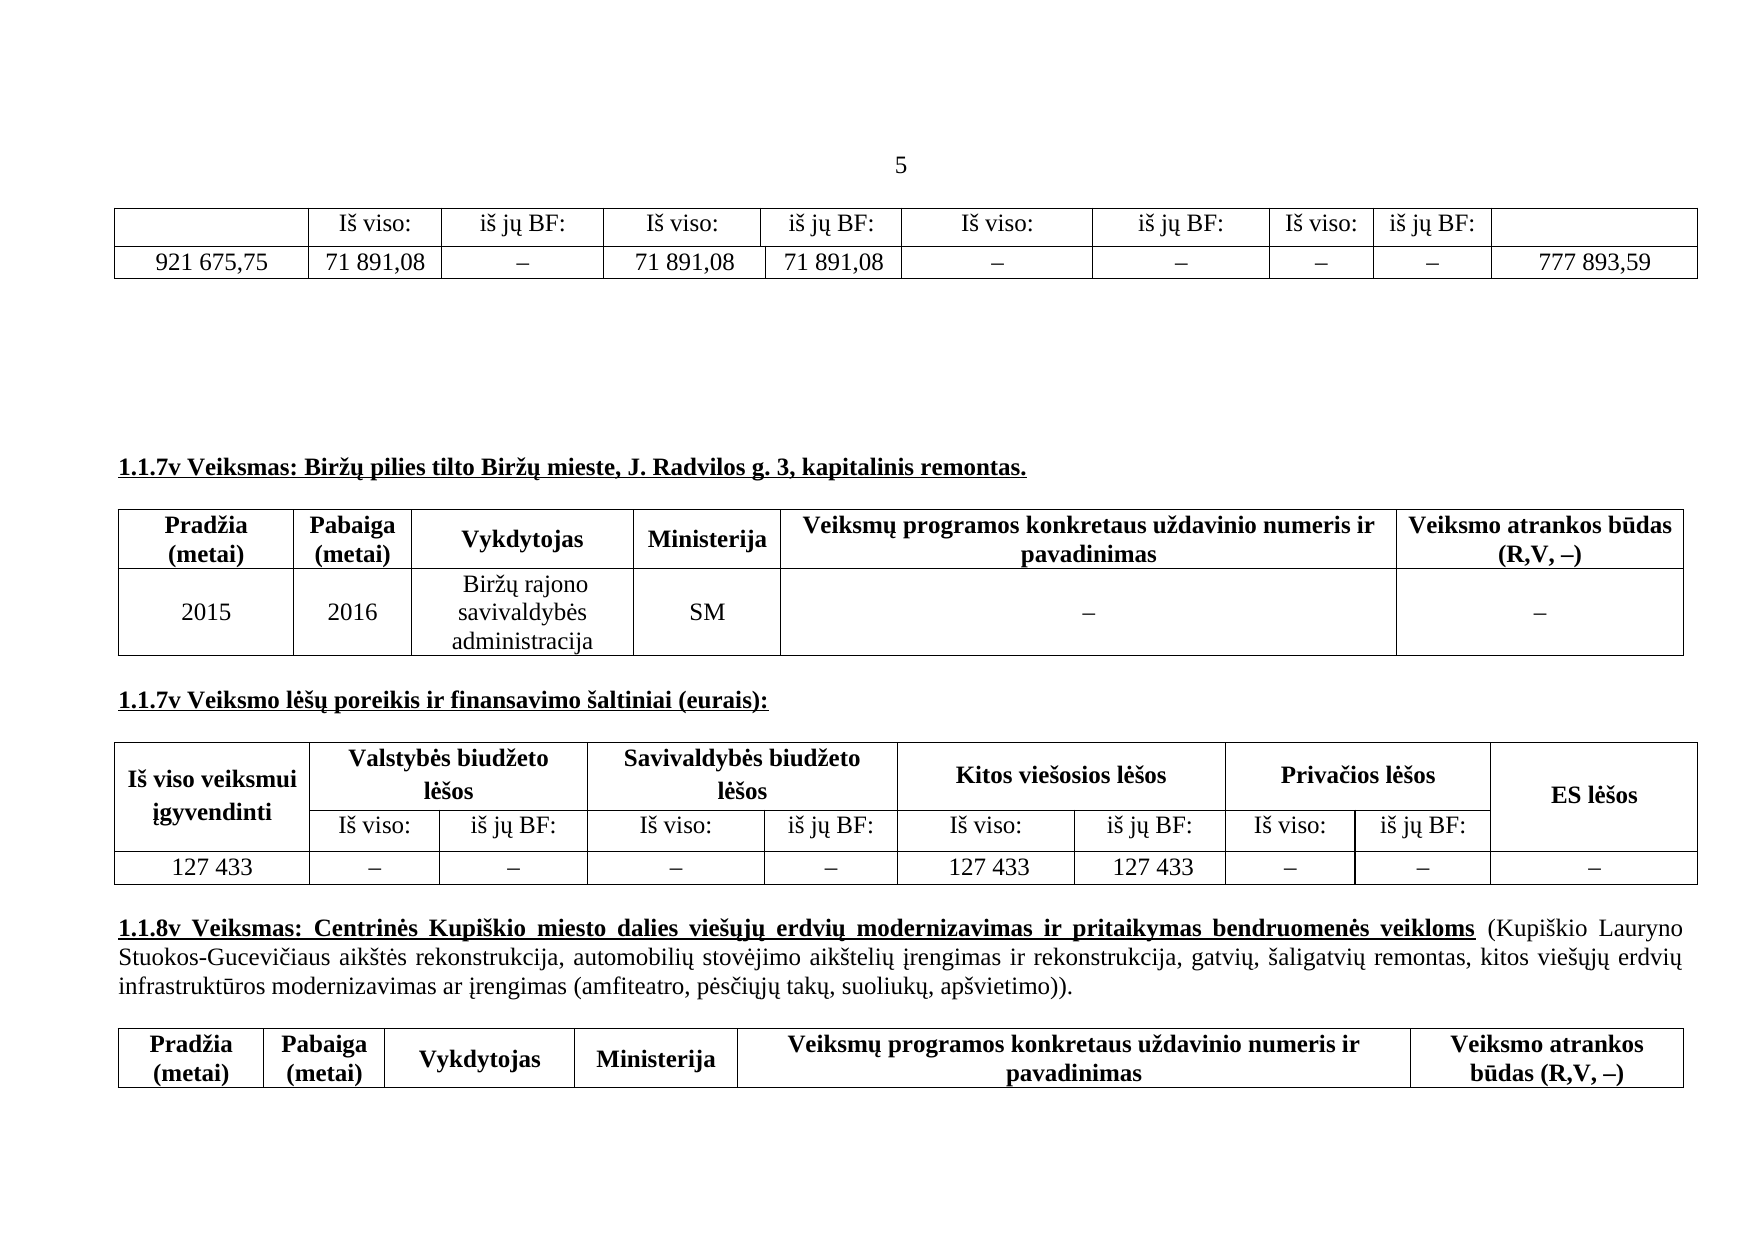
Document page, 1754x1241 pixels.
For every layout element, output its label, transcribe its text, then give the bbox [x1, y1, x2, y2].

table_header Iš viso veiksmui įgyvendinti [115, 743, 309, 851]
table_cell iš jų BF: [442, 209, 603, 246]
table_cell iš jų BF: [765, 811, 897, 851]
text 1.1.7v Veiksmo lėšų poreikis ir finansavimo šaltiniai (eurais): [118, 685, 1683, 713]
table_cell 127 433 [898, 852, 1074, 883]
table_cell Iš viso: [309, 209, 441, 246]
table_cell iš jų BF: [1075, 811, 1225, 851]
table_cell 127 433 [115, 852, 309, 883]
table_cell – [781, 569, 1396, 655]
table_cell iš jų BF: [440, 811, 587, 851]
table_header Pabaiga (metai) [294, 510, 411, 568]
table_cell iš jų BF: [761, 209, 901, 246]
table_cell – [1226, 852, 1354, 883]
table_cell iš jų BF: [1093, 209, 1269, 246]
table_header Pabaiga (metai) [264, 1029, 384, 1087]
table_header Pradžia (metai) [119, 1029, 263, 1087]
table_header [1492, 209, 1697, 246]
table_cell – [1491, 852, 1697, 883]
table_header Valstybės biudžeto lėšos [310, 743, 587, 809]
table_header Vykdytojas [385, 1029, 574, 1087]
table_cell – [588, 852, 764, 883]
table_cell – [310, 852, 439, 883]
table_cell Iš viso: [898, 811, 1074, 851]
table_header Ministerija [575, 1029, 737, 1087]
table_header Savivaldybės biudžeto lėšos [588, 743, 897, 809]
table_header Vykdytojas [412, 510, 633, 568]
table_cell – [1397, 569, 1683, 655]
table_cell Iš viso: [902, 209, 1092, 246]
table_cell – [1093, 247, 1269, 278]
table_cell 71 891,08 [604, 247, 765, 278]
table_cell iš jų BF: [1356, 811, 1490, 851]
table_cell 127 433 [1075, 852, 1225, 883]
table_cell Iš viso: [1226, 811, 1354, 851]
table_cell 921 675,75 [115, 247, 308, 278]
table_cell SM [634, 569, 780, 655]
table_header Ministerija [634, 510, 780, 568]
table_cell 777 893,59 [1492, 247, 1697, 278]
table_header Veiksmo atrankos būdas (R,V, –) [1411, 1029, 1683, 1087]
table_cell Biržų rajono savivaldybės administracija [412, 569, 633, 655]
table_cell 2016 [294, 569, 411, 655]
table_cell 71 891,08 [766, 247, 901, 278]
table_cell – [440, 852, 587, 883]
table_cell Iš viso: [604, 209, 760, 246]
table_cell – [442, 247, 603, 278]
table_cell – [1356, 852, 1490, 883]
table_header Kitos viešosios lėšos [898, 743, 1225, 809]
table_cell – [902, 247, 1092, 278]
table_cell – [1374, 247, 1491, 278]
table_cell iš jų BF: [1374, 209, 1491, 246]
table_cell Iš viso: [310, 811, 439, 851]
table_header Privačios lėšos [1226, 743, 1490, 809]
table_header Pradžia (metai) [119, 510, 293, 568]
table_header Veiksmo atrankos būdas (R,V, –) [1397, 510, 1683, 568]
text 1.1.7v Veiksmas: Biržų pilies tilto Biržų mieste, J. Radvilos g. 3, kapitalinis remontas. [118, 452, 1683, 480]
table_cell 71 891,08 [309, 247, 441, 278]
table_header Veiksmų programos konkretaus uždavinio numeris ir pavadinimas [781, 510, 1396, 568]
table_header [115, 209, 308, 246]
table_cell – [765, 852, 897, 883]
table_cell – [1270, 247, 1373, 278]
table_header ES lėšos [1491, 743, 1697, 851]
table_cell Iš viso: [1270, 209, 1373, 246]
text 1.1.8v Veiksmas: Centrinės Kupiškio miesto dalies viešųjų erdvių modernizavimas ir pritaikymas bendruomenės veikloms (Kupiškio Lauryno Stuokos-Gucevičiaus aikštės rekonstrukcija, automobilių stovėjimo aikštelių įrengimas ir rekonstrukcija, gatvių, šaligatvių remontas, kitos viešųjų erdvių infrastruktūros modernizavimas ar įrengimas (amfiteatro, pėsčiųjų takų, suoliukų, apšvietimo)). [118, 913, 1683, 999]
table_cell 2015 [119, 569, 293, 655]
table_cell Iš viso: [588, 811, 764, 851]
table_header Veiksmų programos konkretaus uždavinio numeris ir pavadinimas [738, 1029, 1410, 1087]
